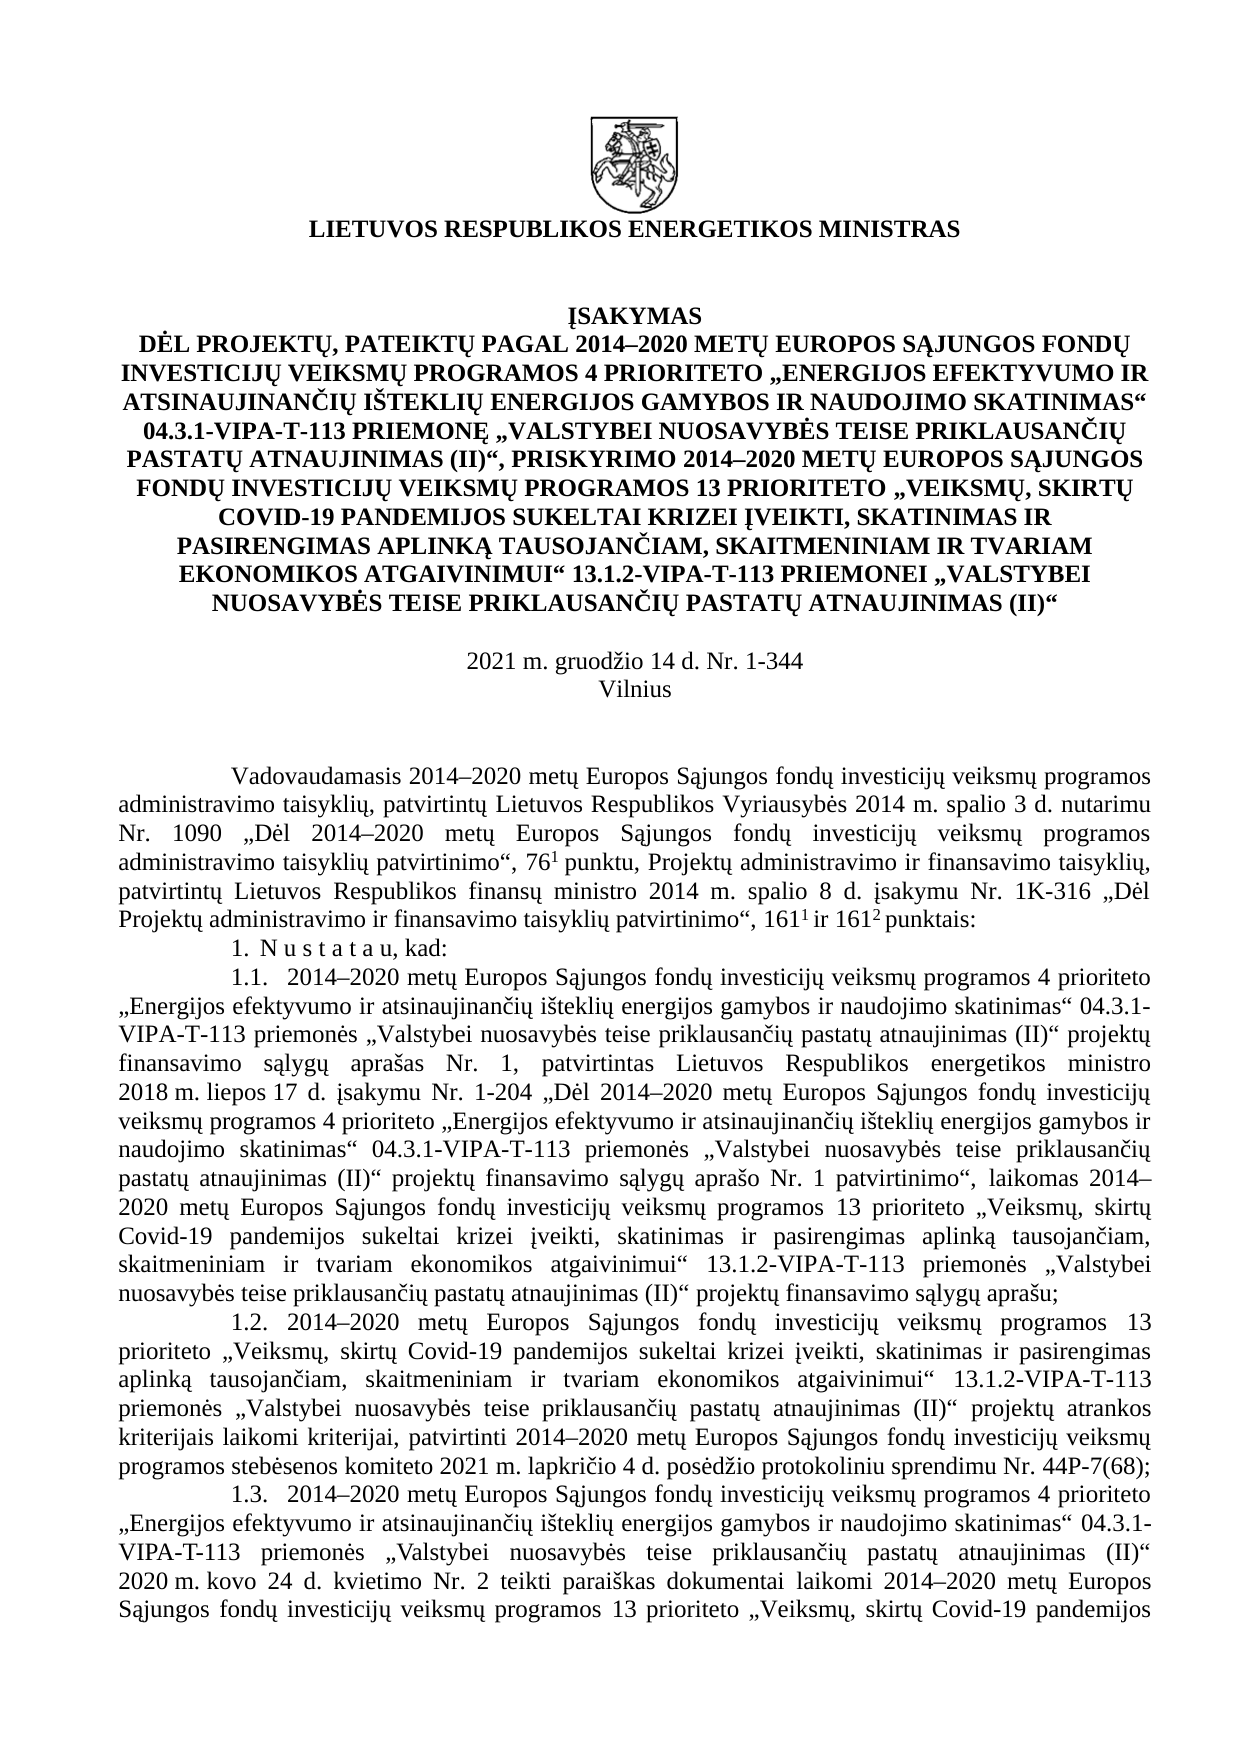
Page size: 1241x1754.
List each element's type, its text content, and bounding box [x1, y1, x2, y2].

text ĮSAKYMAS [118, 301, 1152, 329]
text DĖL PROJEKTŲ, PATEIKTŲ PAGAL 2014–2020 METŲ EUROPOS SĄJUNGOS FONDŲ INVESTICIJŲ VEIKSMŲ PROGRAMOS 4 PRIORITETO „ENERGIJOS EFEKTYVUMO IR ATSINAUJINANČIŲ IŠTEKLIŲ ENERGIJOS GAMYBOS IR NAUDOJIMO SKATINIMAS“ 04.3.1-VIPA-T-113 PRIEMONĘ „VALSTYBEI NUOSAVYBĖS TEISE PRIKLAUSANČIŲ PASTATŲ ATNAUJINIMAS (II)“, priskyrimo 2014–2020 METŲ EUROPOS SĄJUNGOS FONDŲ INVESTICIJŲ VEIKSMŲ PROGRAMOS 13 PRIORITETO „VEIKSMŲ, SKIRTŲ COVID-19 PANDEMIJOS SUKELTAI KRIZEI ĮVEIKTI, SKATINIMAS IR PASIRENGIMAS APLINKĄ TAUSOJANČIAM, SKAITMENINIAM IR TVARIAM EKONOMIKOS ATGAIVINIMUI“ 13.1.2-VIPA-T-113 PRIEMONEI „VALSTYBEI NUOSAVYBĖS TEISE PRIKLAUSANČIŲ PASTATŲ ATNAUJINIMAS (II)“ [118, 329, 1152, 617]
text 2021 m. gruodžio 14 d. Nr. 1-344 [118, 646, 1152, 674]
text Vadovaudamasis 2014–2020 metų Europos Sąjungos fondų investicijų veiksmų programos administravimo taisyklių, patvirtintų Lietuvos Respublikos Vyriausybės 2014 m. spalio 3 d. nutarimu Nr. 1090 „Dėl 2014–2020 metų Europos Sąjungos fondų investicijų veiksmų programos administravimo taisyklių patvirtinimo“, 761 punktu, Projektų administravimo ir finansavimo taisyklių, patvirtintų Lietuvos Respublikos finansų ministro 2014 m. spalio 8 d. įsakymu Nr. 1K-316 „Dėl Projektų administravimo ir finansavimo taisyklių patvirtinimo“, 1611 ir 1612 punktais: [118, 761, 1152, 933]
text 1. N u s t a t a u, kad: [118, 933, 1152, 962]
text 1.1. 2014–2020 metų Europos Sąjungos fondų investicijų veiksmų programos 4 prioriteto „Energijos efektyvumo ir atsinaujinančių išteklių energijos gamybos ir naudojimo skatinimas“ 04.3.1-VIPA-T-113 priemonės „Valstybei nuosavybės teise priklausančių pastatų atnaujinimas (II)“ projektų finansavimo sąlygų aprašas Nr. 1, patvirtintas Lietuvos Respublikos energetikos ministro 2018 m. liepos 17 d. įsakymu Nr. 1-204 „Dėl 2014–2020 metų Europos Sąjungos fondų investicijų veiksmų programos 4 prioriteto „Energijos efektyvumo ir atsinaujinančių išteklių energijos gamybos ir naudojimo skatinimas“ 04.3.1-VIPA-T-113 priemonės „Valstybei nuosavybės teise priklausančių pastatų atnaujinimas (II)“ projektų finansavimo sąlygų aprašo Nr. 1 patvirtinimo“, laikomas 2014–2020 metų Europos Sąjungos fondų investicijų veiksmų programos 13 prioriteto „Veiksmų, skirtų Covid-19 pandemijos sukeltai krizei įveikti, skatinimas ir pasirengimas aplinką tausojančiam, skaitmeniniam ir tvariam ekonomikos atgaivinimui“ 13.1.2-VIPA-T-113 priemonės „Valstybei nuosavybės teise priklausančių pastatų atnaujinimas (II)“ projektų finansavimo sąlygų aprašu; [118, 962, 1152, 1307]
text 1.2. 2014–2020 metų Europos Sąjungos fondų investicijų veiksmų programos 13 prioriteto „Veiksmų, skirtų Covid-19 pandemijos sukeltai krizei įveikti, skatinimas ir pasirengimas aplinką tausojančiam, skaitmeniniam ir tvariam ekonomikos atgaivinimui“ 13.1.2-VIPA-T-113 priemonės „Valstybei nuosavybės teise priklausančių pastatų atnaujinimas (II)“ projektų atrankos kriterijais laikomi kriterijai, patvirtinti 2014–2020 metų Europos Sąjungos fondų investicijų veiksmų programos stebėsenos komiteto 2021 m. lapkričio 4 d. posėdžio protokoliniu sprendimu Nr. 44P-7(68); [118, 1307, 1152, 1479]
text Vilnius [118, 674, 1152, 703]
text 1.3. 2014–2020 metų Europos Sąjungos fondų investicijų veiksmų programos 4 prioriteto „Energijos efektyvumo ir atsinaujinančių išteklių energijos gamybos ir naudojimo skatinimas“ 04.3.1-VIPA-T-113 priemonės „Valstybei nuosavybės teise priklausančių pastatų atnaujinimas (II)“ 2020 m. kovo 24 d. kvietimo Nr. 2 teikti paraiškas dokumentai laikomi 2014–2020 metų Europos Sąjungos fondų investicijų veiksmų programos 13 prioriteto „Veiksmų, skirtų Covid-19 pandemijos [118, 1479, 1152, 1623]
text lIETUVOS RESPUBLIKOS energetikos MINISTRAS [118, 214, 1152, 243]
